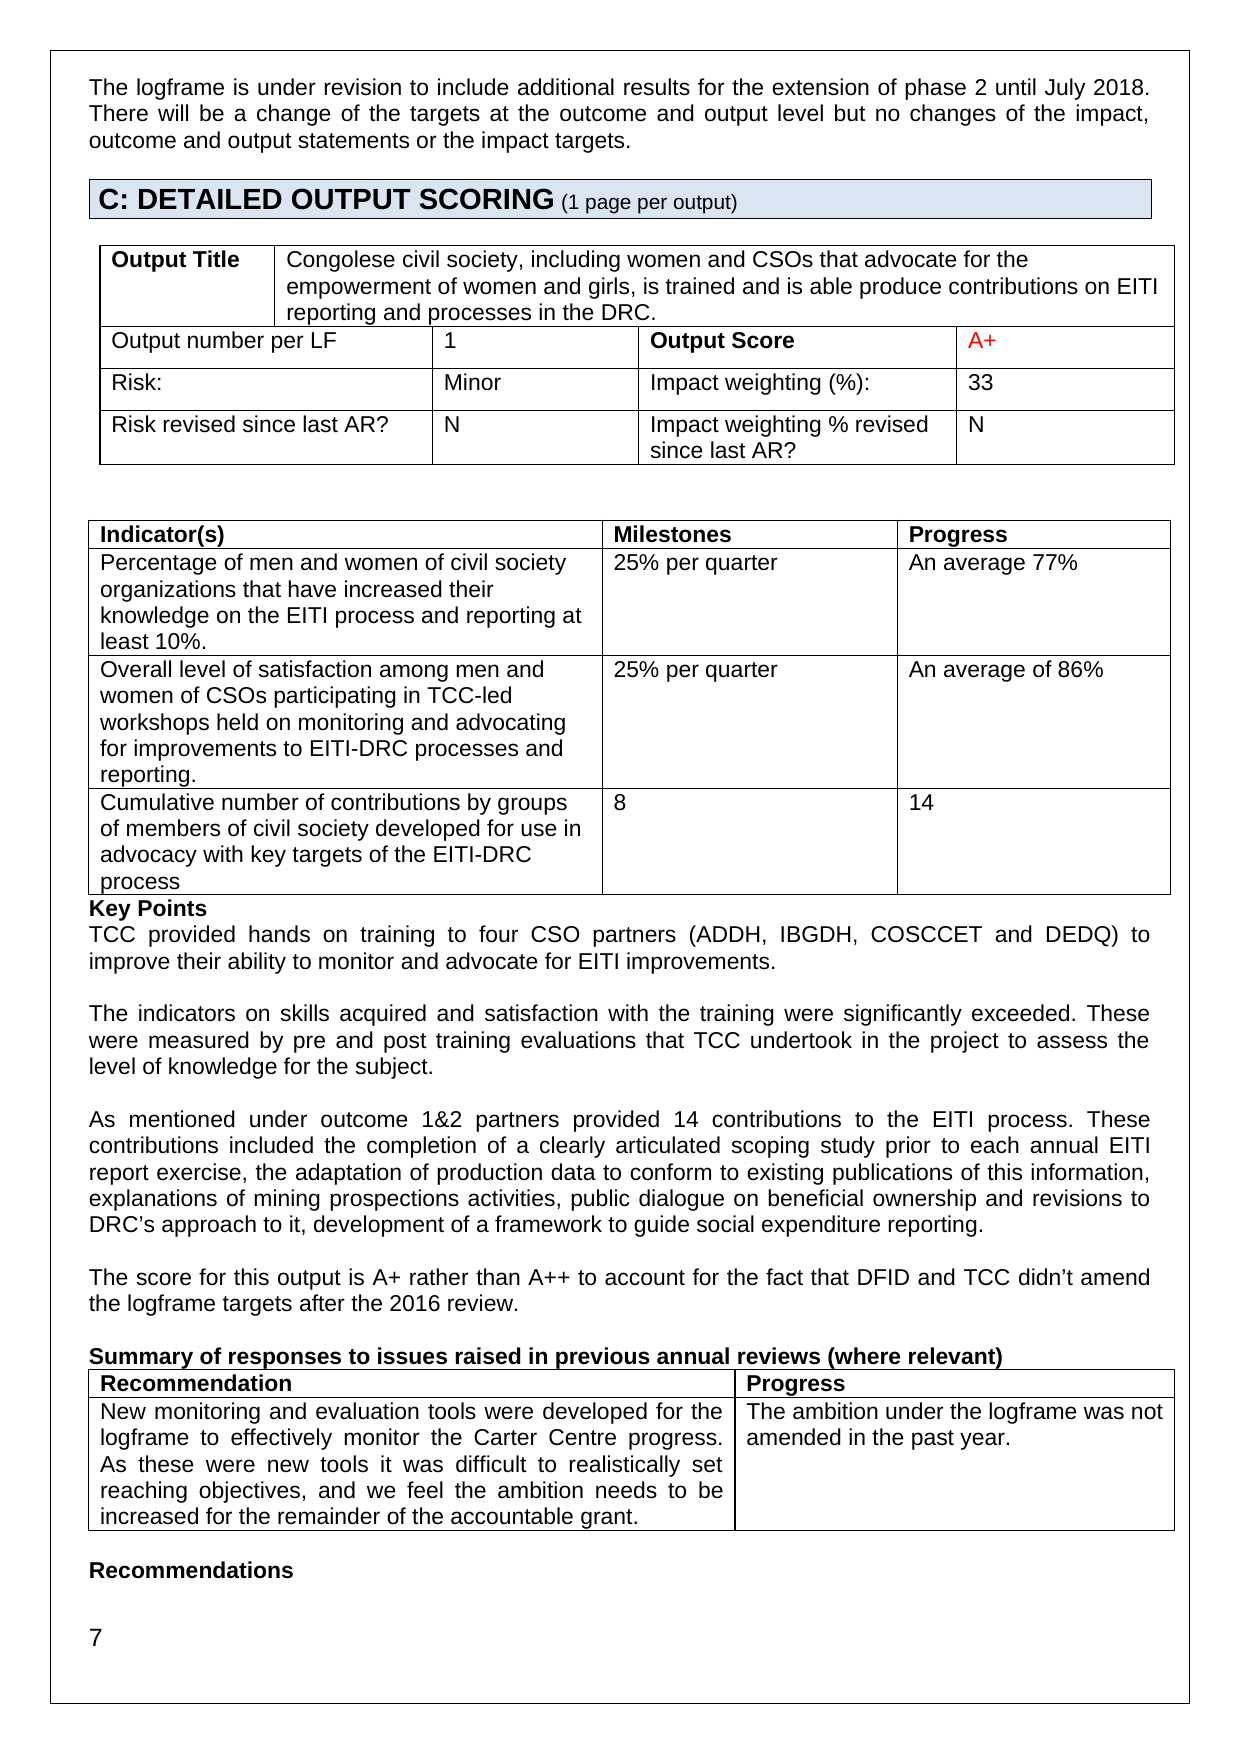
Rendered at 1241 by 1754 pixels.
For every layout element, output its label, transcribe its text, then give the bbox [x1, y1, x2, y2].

table_cell Cumulative number of contributions by groups of members of civil society developed for use in advocacy with key targets of the EITI-DRC process [89, 789, 602, 894]
text The logframe is under revision to include additional results for the extension of phase 2 until July 2018. There will be a change of the targets at the outcome and output level but no changes of the impact, outcome and output statements or the impact targets. [89, 74, 1152, 153]
table_cell 33 [957, 369, 1174, 410]
table_cell Impact weighting % revised since last AR? [639, 411, 956, 464]
table_header Progress [898, 521, 1170, 548]
text The score for this output is A+ rather than A++ to account for the fact that DFID and TCC didn’t amend the logframe targets after the 2016 review. [89, 1264, 1152, 1317]
table_cell Impact weighting (%): [639, 369, 956, 410]
table_cell An average 77% [898, 549, 1170, 655]
table_cell 1 [433, 327, 638, 368]
table_header Congolese civil society, including women and CSOs that advocate for the empowerment of women and girls, is trained and is able produce contributions on EITI reporting and processes in the DRC. [275, 246, 1174, 326]
table_header Progress [736, 1370, 1174, 1397]
table_cell 14 [898, 789, 1170, 894]
table_cell 25% per quarter [603, 549, 897, 655]
table_cell Overall level of satisfaction among men and women of CSOs participating in TCC-led workshops held on monitoring and advocating for improvements to EITI-DRC processes and reporting. [89, 656, 602, 787]
text The indicators on skills acquired and satisfaction with the training were significantly exceeded. These were measured by pre and post training evaluations that TCC undertook in the project to assess the level of knowledge for the subject. [89, 1000, 1152, 1079]
table_header Recommendation [89, 1370, 734, 1397]
text Key Points [89, 895, 1152, 921]
table_header Output Title [101, 246, 274, 326]
table_cell Risk revised since last AR? [101, 411, 432, 464]
table_cell 25% per quarter [603, 656, 897, 787]
table_cell Minor [433, 369, 638, 410]
table_cell An average of 86% [898, 656, 1170, 787]
table_header Milestones [603, 521, 897, 548]
table_cell N [433, 411, 638, 464]
table_cell Risk: [101, 369, 432, 410]
table_cell Output number per LF [101, 327, 432, 368]
text Summary of responses to issues raised in previous annual reviews (where relevant) [89, 1343, 1152, 1369]
text TCC provided hands on training to four CSO partners (ADDH, IBGDH, COSCCET and DEDQ) to improve their ability to monitor and advocate for EITI improvements. [89, 921, 1152, 974]
text Recommendations [89, 1557, 1152, 1583]
table_cell The ambition under the logframe was not amended in the past year. [736, 1398, 1174, 1529]
table_cell N [957, 411, 1174, 464]
table_cell Output Score [639, 327, 956, 368]
table_cell Percentage of men and women of civil society organizations that have increased their knowledge on the EITI process and reporting at least 10%. [89, 549, 602, 655]
table_header Indicator(s) [89, 521, 602, 548]
subtitle C: DETAILED OUTPUT SCORING (1 page per output) [90, 180, 1151, 218]
table_cell A+ [957, 327, 1174, 368]
table_cell 8 [603, 789, 897, 894]
table_cell New monitoring and evaluation tools were developed for the logframe to effectively monitor the Carter Centre progress. As these were new tools it was difficult to realistically set reaching objectives, and we feel the ambition needs to be increased for the remainder of the accountable grant. [89, 1398, 734, 1529]
text As mentioned under outcome 1&2 partners provided 14 contributions to the EITI process. These contributions included the completion of a clearly articulated scoping study prior to each annual EITI report exercise, the adaptation of production data to conform to existing publications of this information, explanations of mining prospections activities, public dialogue on beneficial ownership and revisions to DRC’s approach to it, development of a framework to guide social expenditure reporting. [89, 1106, 1152, 1238]
